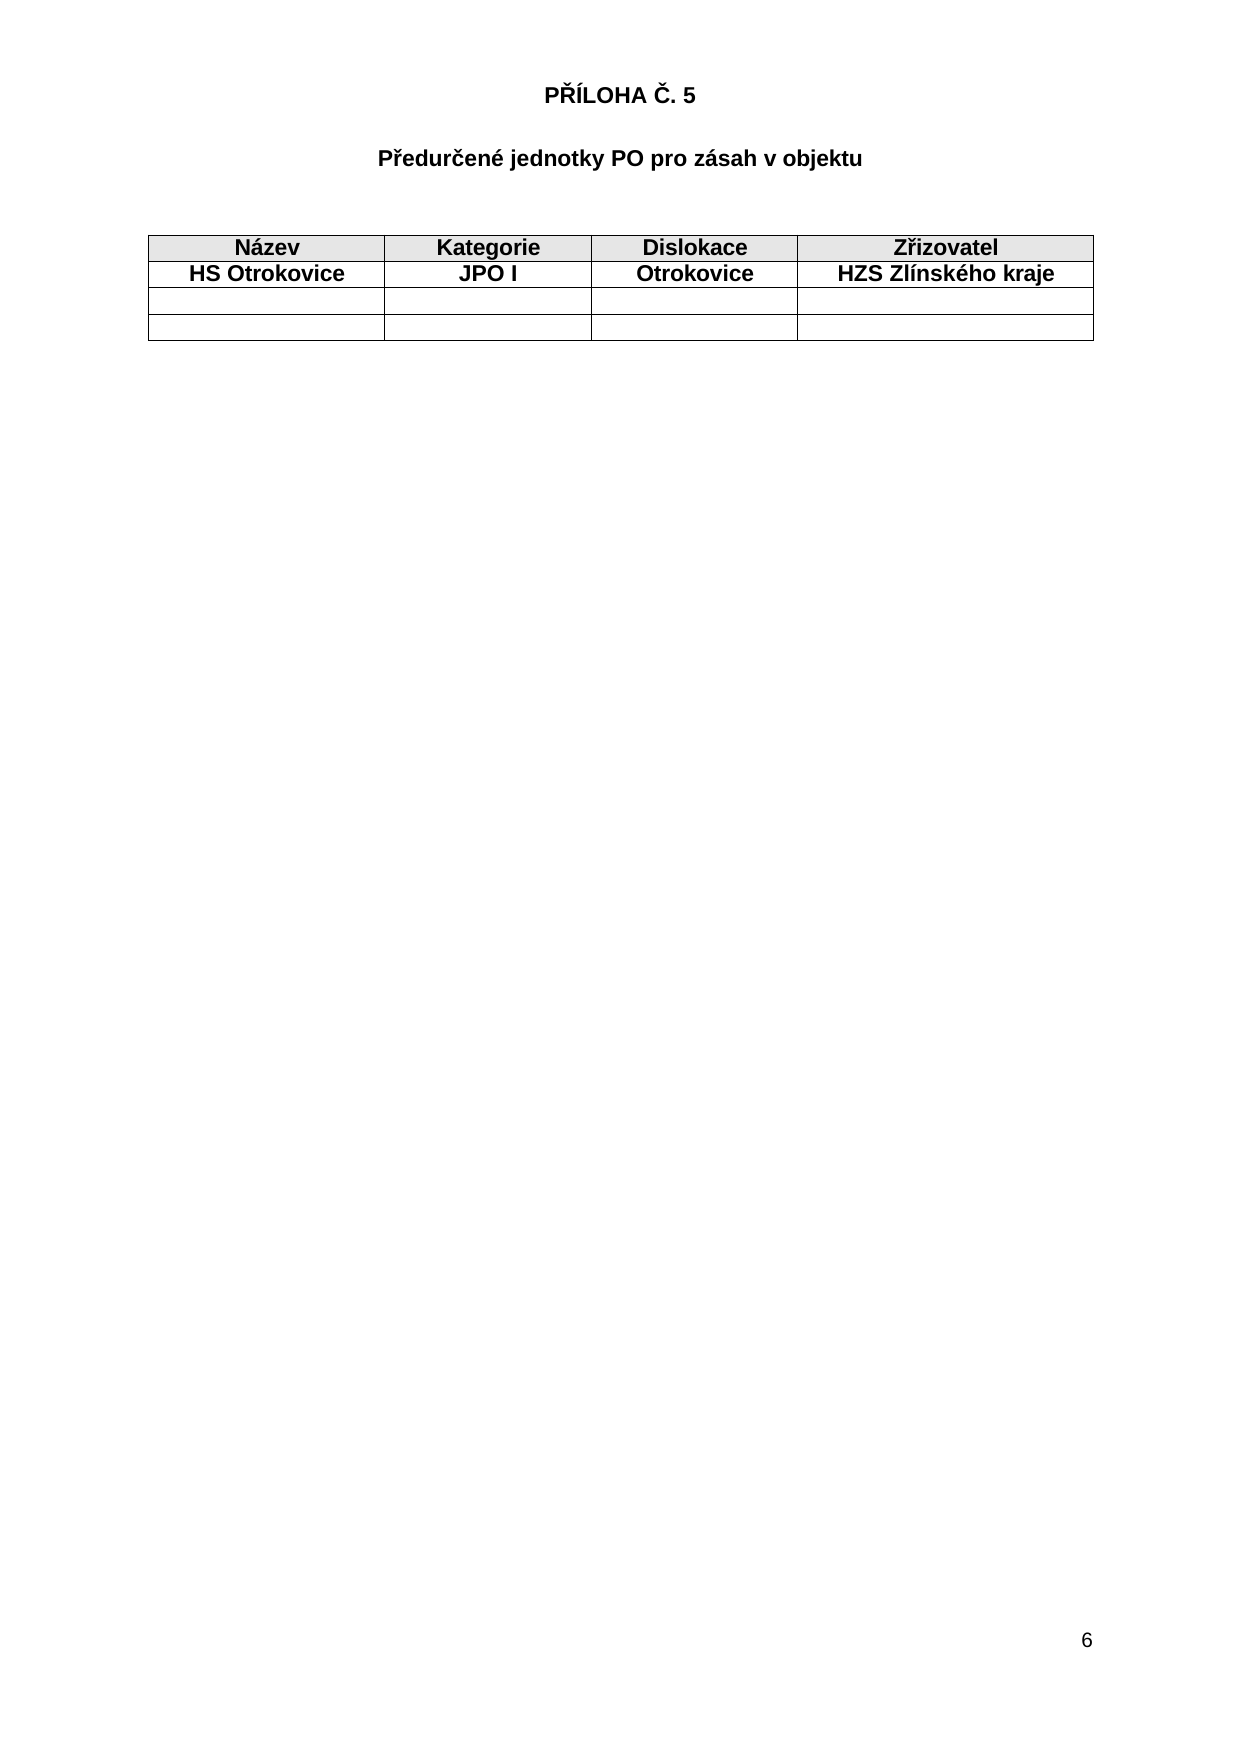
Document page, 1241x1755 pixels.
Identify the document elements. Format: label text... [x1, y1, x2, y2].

table_header Dislokace [592, 236, 797, 261]
text Předurčené jednotky PO pro zásah v objektu [133, 145, 1107, 172]
table_cell [592, 315, 797, 340]
table_header Název [149, 236, 384, 261]
table_cell HZS Zlínského kraje [798, 262, 1093, 287]
table_header Kategorie [385, 236, 591, 261]
table_cell JPO I [385, 262, 591, 287]
table_cell Otrokovice [592, 262, 797, 287]
table_cell [798, 288, 1093, 313]
table_cell [798, 315, 1093, 340]
table_header Zřizovatel [798, 236, 1093, 261]
subtitle PŘÍLOHA Č. 5 [133, 82, 1107, 108]
table_cell [149, 315, 384, 340]
table_cell HS Otrokovice [149, 262, 384, 287]
table_cell [149, 288, 384, 313]
table_cell [385, 315, 591, 340]
table_cell [385, 288, 591, 313]
table_cell [592, 288, 797, 313]
